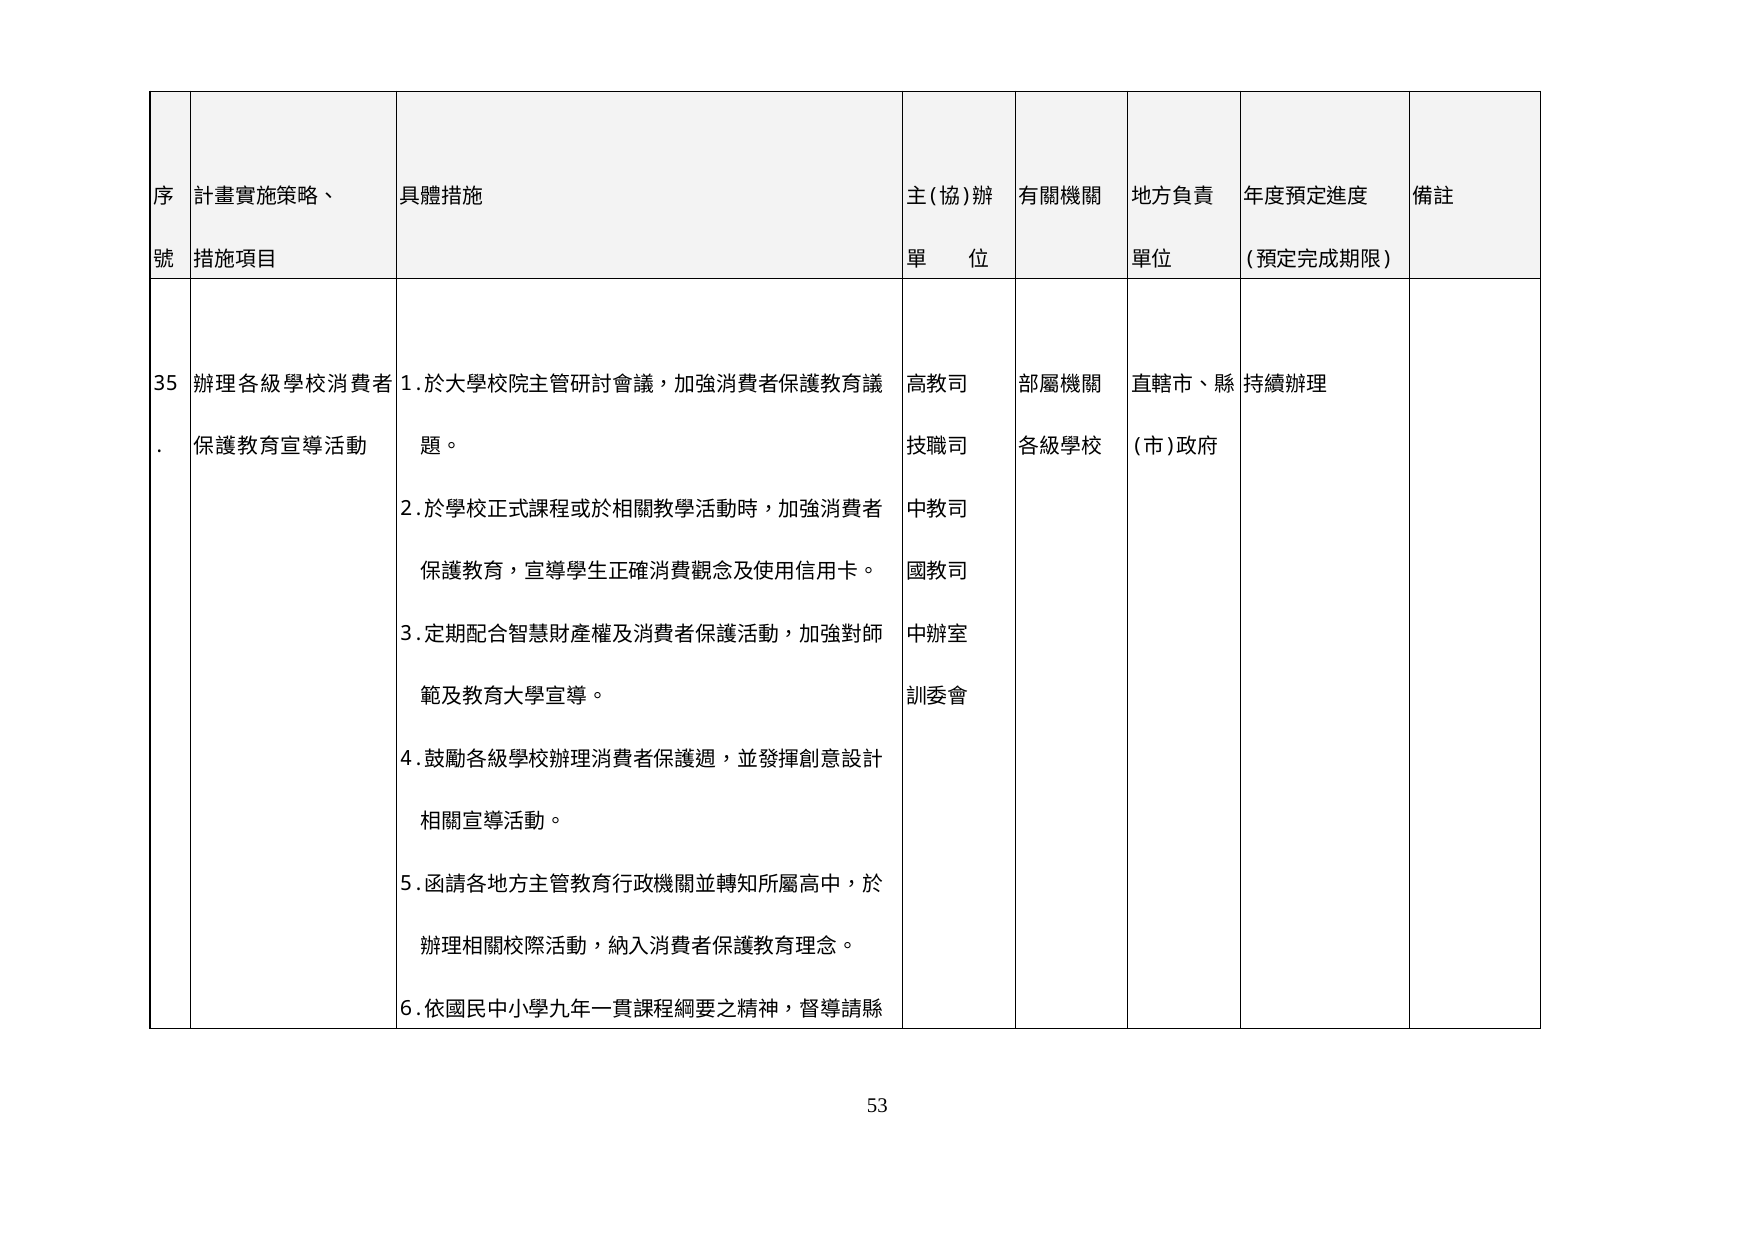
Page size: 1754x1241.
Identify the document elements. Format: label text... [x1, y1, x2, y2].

table_cell 直轄市、縣(市)政府 [1128, 279, 1240, 1028]
table_cell 1.於大學校院主管研討會議，加強消費者保護教育議題。 2.於學校正式課程或於相關教學活動時，加強消費者保護教育，宣導學生正確消費觀念及使用信用卡。 3.定期配合智慧財產權及消費者保護活動，加強對師範及教育大學宣導。 4.鼓勵各級學校辦理消費者保護週，並發揮創意設計相關宣導活動。 5.函請各地方主管教育行政機關並轉知所屬高中，於辦理相關校際活動，納入消費者保護教育理念。 6.依國民中小學九年一貫課程綱要之精神，督導請縣 [397, 279, 902, 1028]
table_header 具體措施 [397, 92, 902, 278]
table_header 年度預定進度 (預定完成期限) [1241, 92, 1409, 278]
table_header 備註 [1410, 92, 1540, 278]
table_cell [1410, 279, 1540, 1028]
table_header 主(協)辦 單 位 [903, 92, 1015, 278]
table_cell [151, 279, 190, 1028]
table_cell 部屬機關 各級學校 [1016, 279, 1127, 1028]
table_header 有關機關 [1016, 92, 1127, 278]
table_header 地方負責 單位 [1128, 92, 1240, 278]
table_cell 辦理各級學校消費者保護教育宣導活動 [191, 279, 396, 1028]
table_cell 高教司 技職司 中教司 國教司 中辦室 訓委會 [903, 279, 1015, 1028]
table_header 序 號 [151, 92, 190, 278]
table_cell 持續辦理 [1241, 279, 1409, 1028]
table_header 計畫實施策略、 措施項目 [191, 92, 396, 278]
